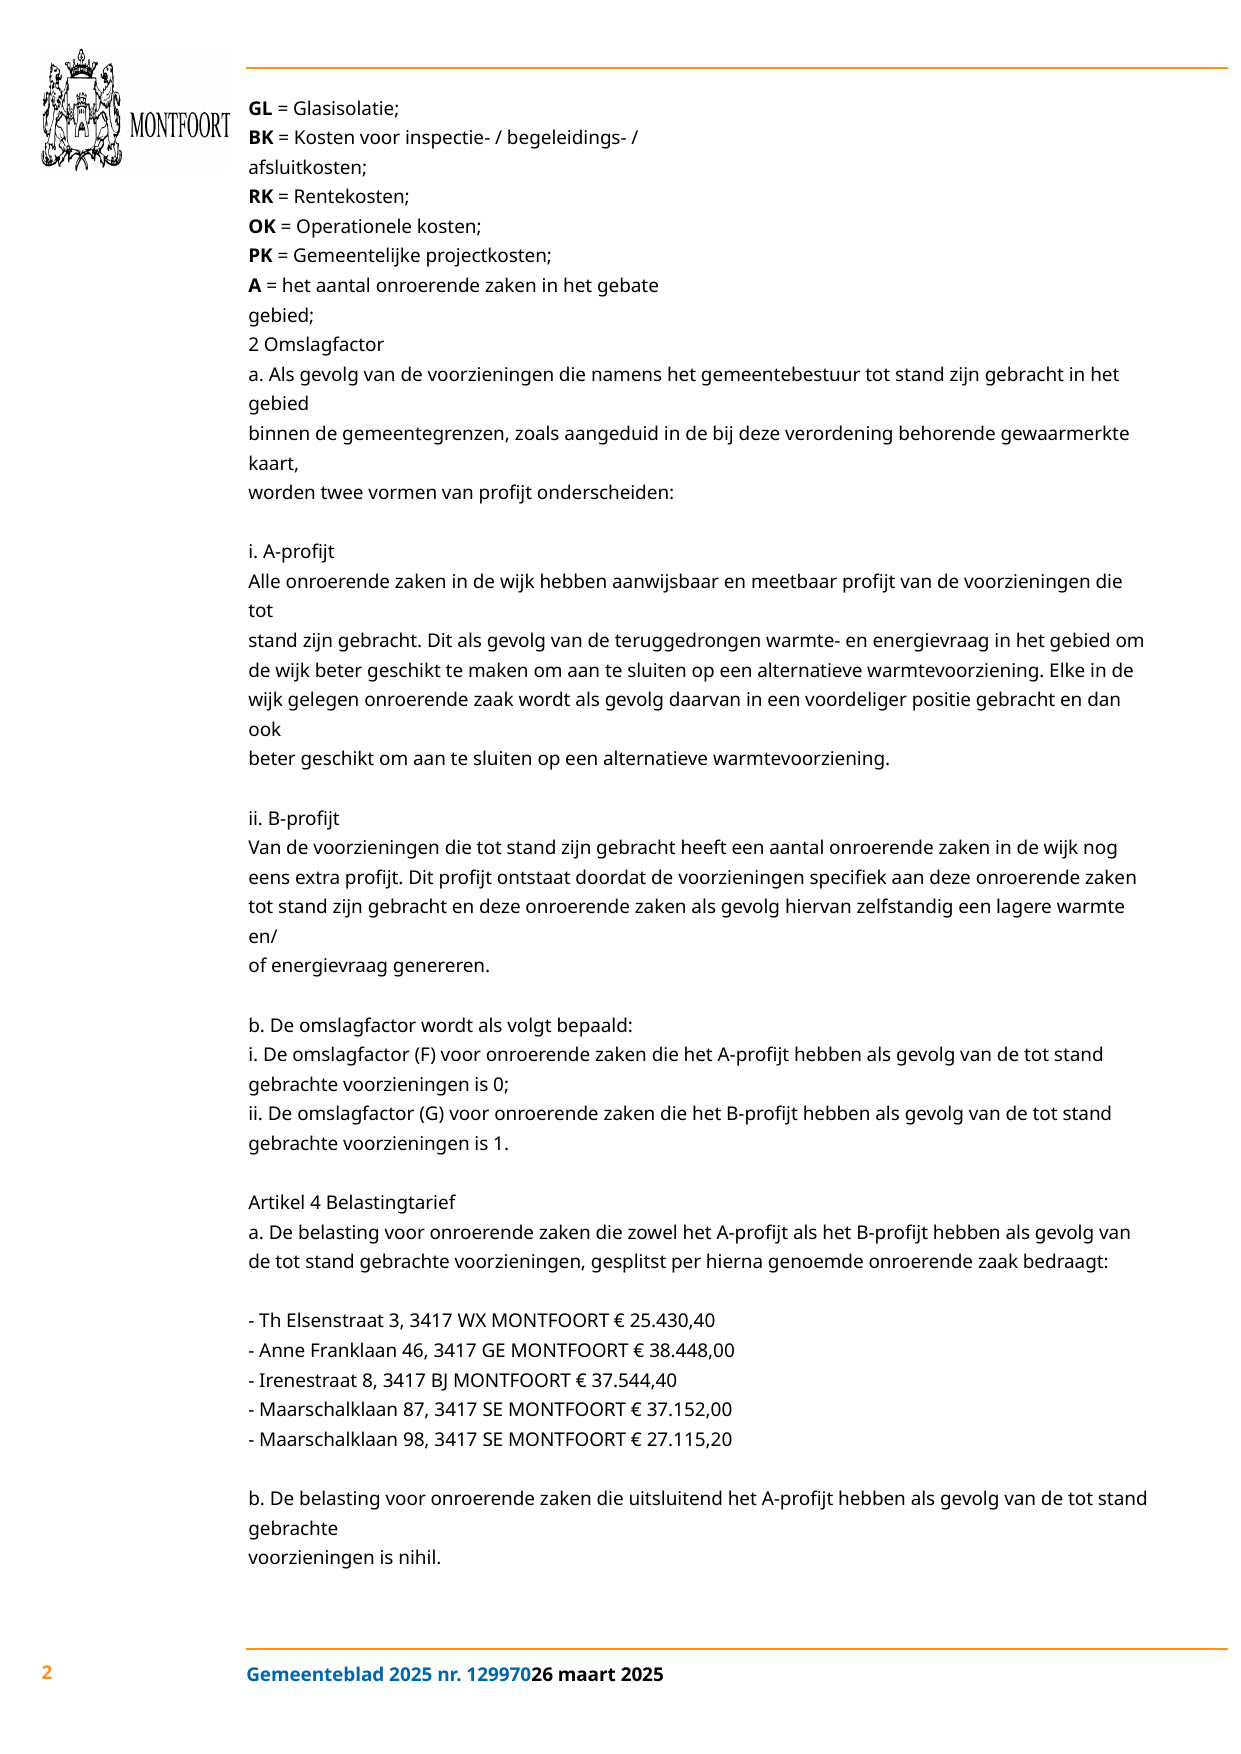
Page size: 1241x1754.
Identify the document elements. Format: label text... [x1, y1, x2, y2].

text - Maarschalklaan 98, 3417 SE MONTFOORT € 27.115,20 [248, 1426, 1152, 1452]
text - Maarschalklaan 87, 3417 SE MONTFOORT € 37.152,00 [248, 1396, 1152, 1422]
text voorzieningen is nihil. [248, 1544, 1152, 1570]
text de wijk beter geschikt te maken om aan te sluiten op een alternatieve warmtevoorziening. Elke in de [248, 657, 1152, 683]
text 2 Omslagfactor [248, 331, 1152, 357]
text binnen de gemeentegrenzen, zoals aangeduid in de bij deze verordening behorende gewaarmerkte kaart, [248, 420, 1152, 476]
text b. De omslagfactor wordt als volgt bepaald: [248, 1012, 1152, 1038]
text - Th Elsenstraat 3, 3417 WX MONTFOORT € 25.430,40 [248, 1308, 1152, 1333]
text Alle onroerende zaken in de wijk hebben aanwijsbaar en meetbaar profijt van de voorzieningen die tot [248, 568, 1152, 623]
text stand zijn gebracht. Dit als gevolg van de teruggedrongen warmte- en energievraag in het gebied om [248, 627, 1152, 653]
text tot stand zijn gebracht en deze onroerende zaken als gevolg hiervan zelfstandig een lagere warmte en/ [248, 893, 1152, 949]
text afsluitkosten; [248, 154, 1152, 180]
text b. De belasting voor onroerende zaken die uitsluitend het A-profijt hebben als gevolg van de tot stand gebrachte [248, 1485, 1152, 1541]
text of energievraag genereren. [248, 953, 1152, 978]
text wijk gelegen onroerende zaak wordt als gevolg daarvan in een voordeliger positie gebracht en dan ook [248, 686, 1152, 742]
text gebied; [248, 302, 1152, 328]
text Artikel 4 Belastingtarief [248, 1189, 1152, 1215]
text GL = Glasisolatie; [248, 95, 1152, 121]
text gebrachte voorzieningen is 1. [248, 1130, 1152, 1156]
text worden twee vormen van profijt onderscheiden: [248, 479, 1152, 505]
text RK = Rentekosten; [248, 183, 1152, 209]
text i. A-profijt [248, 538, 1152, 564]
text ii. De omslagfactor (G) voor onroerende zaken die het B-profijt hebben als gevolg van de tot stand [248, 1101, 1152, 1126]
text eens extra profijt. Dit profijt ontstaat doordat de voorzieningen specifiek aan deze onroerende zaken [248, 864, 1152, 890]
text ii. B-profijt [248, 805, 1152, 831]
picture [41, 47, 231, 172]
text OK = Operationele kosten; [248, 213, 1152, 239]
text - Anne Franklaan 46, 3417 GE MONTFOORT € 38.448,00 [248, 1337, 1152, 1363]
text Van de voorzieningen die tot stand zijn gebracht heeft een aantal onroerende zaken in de wijk nog [248, 834, 1152, 860]
text beter geschikt om aan te sluiten op een alternatieve warmtevoorziening. [248, 746, 1152, 771]
text a. De belasting voor onroerende zaken die zowel het A-profijt als het B-profijt hebben als gevolg van de tot stand gebrachte voorzieningen, gesplitst per hierna genoemde onroerende zaak bedraagt: [248, 1219, 1152, 1274]
text A = het aantal onroerende zaken in het gebate [248, 272, 1152, 298]
text PK = Gemeentelijke projectkosten; [248, 243, 1152, 268]
text gebrachte voorzieningen is 0; [248, 1071, 1152, 1097]
text - Irenestraat 8, 3417 BJ MONTFOORT € 37.544,40 [248, 1367, 1152, 1393]
text i. De omslagfactor (F) voor onroerende zaken die het A-profijt hebben als gevolg van de tot stand [248, 1041, 1152, 1067]
text BK = Kosten voor inspectie- / begeleidings- / [248, 124, 1152, 150]
text a. Als gevolg van de voorzieningen die namens het gemeentebestuur tot stand zijn gebracht in het gebied [248, 361, 1152, 416]
